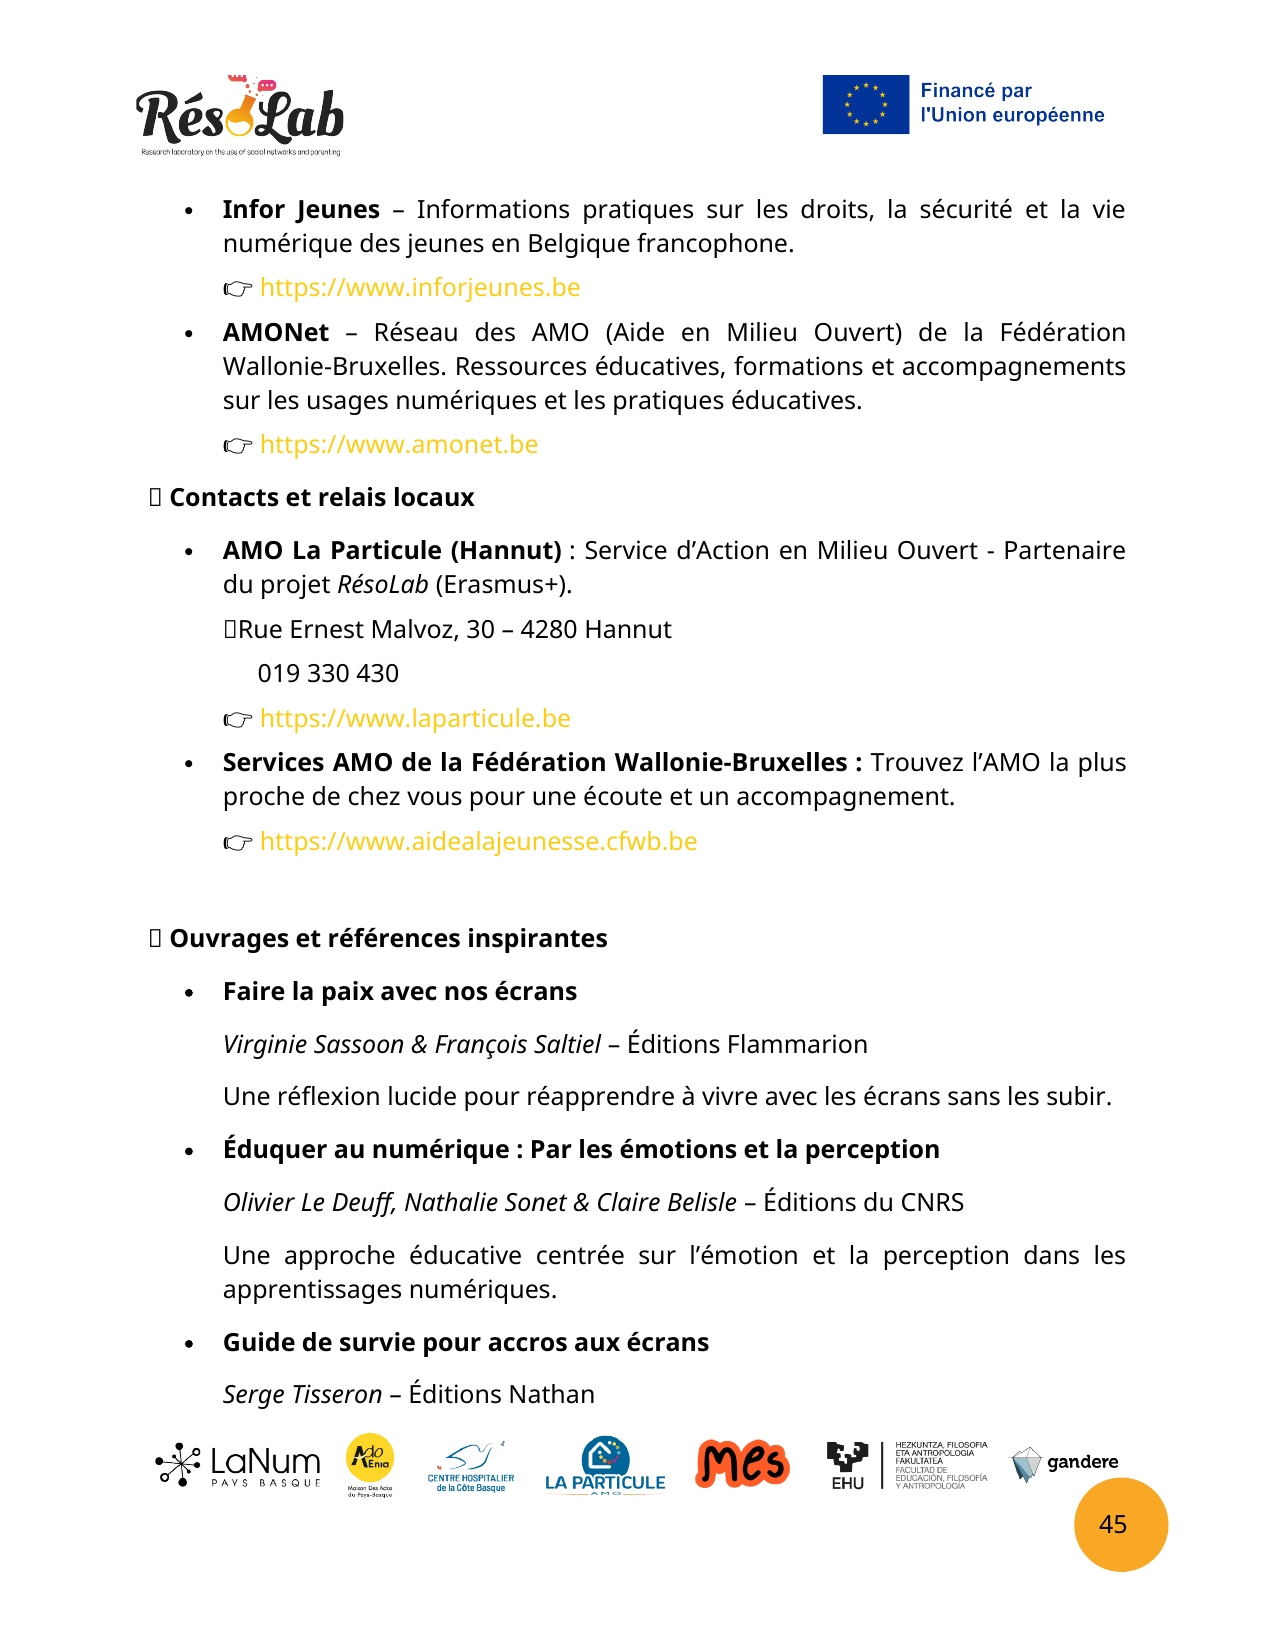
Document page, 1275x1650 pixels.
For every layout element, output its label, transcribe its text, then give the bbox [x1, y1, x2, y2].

text Olivier Le Deuff, Nathalie Sonet & Claire Belisle – Éditions du CNRS [223, 1185, 1127, 1219]
picture [147, 1430, 1128, 1500]
text Une réflexion lucide pour réapprendre à vivre avec les écrans sans les subir. [223, 1079, 1127, 1113]
text 019 330 430 [251, 656, 1127, 690]
picture [818, 75, 1117, 135]
list Faire la paix avec nos écrans [185, 973, 1127, 1007]
text 👉 https://www.aidealajeunesse.cfwb.be [223, 823, 1127, 857]
text Une approche éducative centrée sur l’émotion et la perception dans les apprentissages numériques. [223, 1237, 1127, 1306]
text 👉 https://www.inforjeunes.be [223, 270, 1127, 304]
text 📍Rue Ernest Malvoz, 30 – 4280 Hannut [223, 611, 1127, 645]
text 👉 https://www.laparticule.be [223, 700, 1127, 734]
list Éduquer au numérique : Par les émotions et la perception [185, 1132, 1127, 1166]
text 🏫 Contacts et relais locaux [148, 480, 1127, 514]
list Infor Jeunes – Informations pratiques sur les droits, la sécurité et la vie numérique des jeunes en Belgique francophone. [185, 192, 1127, 260]
list AMONet – Réseau des AMO (Aide en Milieu Ouvert) de la Fédération Wallonie-Bruxelles. Ressources éducatives, formations et accompagnements sur les usages numériques et les pratiques éducatives. [185, 314, 1127, 417]
list Guide de survie pour accros aux écrans [185, 1324, 1127, 1358]
text 👉 https://www.amonet.be [223, 427, 1127, 461]
list Services AMO de la Fédération Wallonie-Bruxelles : Trouvez l’AMO la plus proche de chez vous pour une écoute et un accompagnement. [185, 745, 1127, 813]
text Serge Tisseron – Éditions Nathan [223, 1377, 1127, 1411]
text 📖 Ouvrages et références inspirantes [148, 921, 1127, 955]
picture [136, 75, 344, 158]
list AMO La Particule (Hannut) : Service d’Action en Milieu Ouvert - Partenaire du projet RésoLab (Erasmus+). [185, 533, 1127, 601]
text Virginie Sassoon & François Saltiel – Éditions Flammarion [223, 1026, 1127, 1060]
